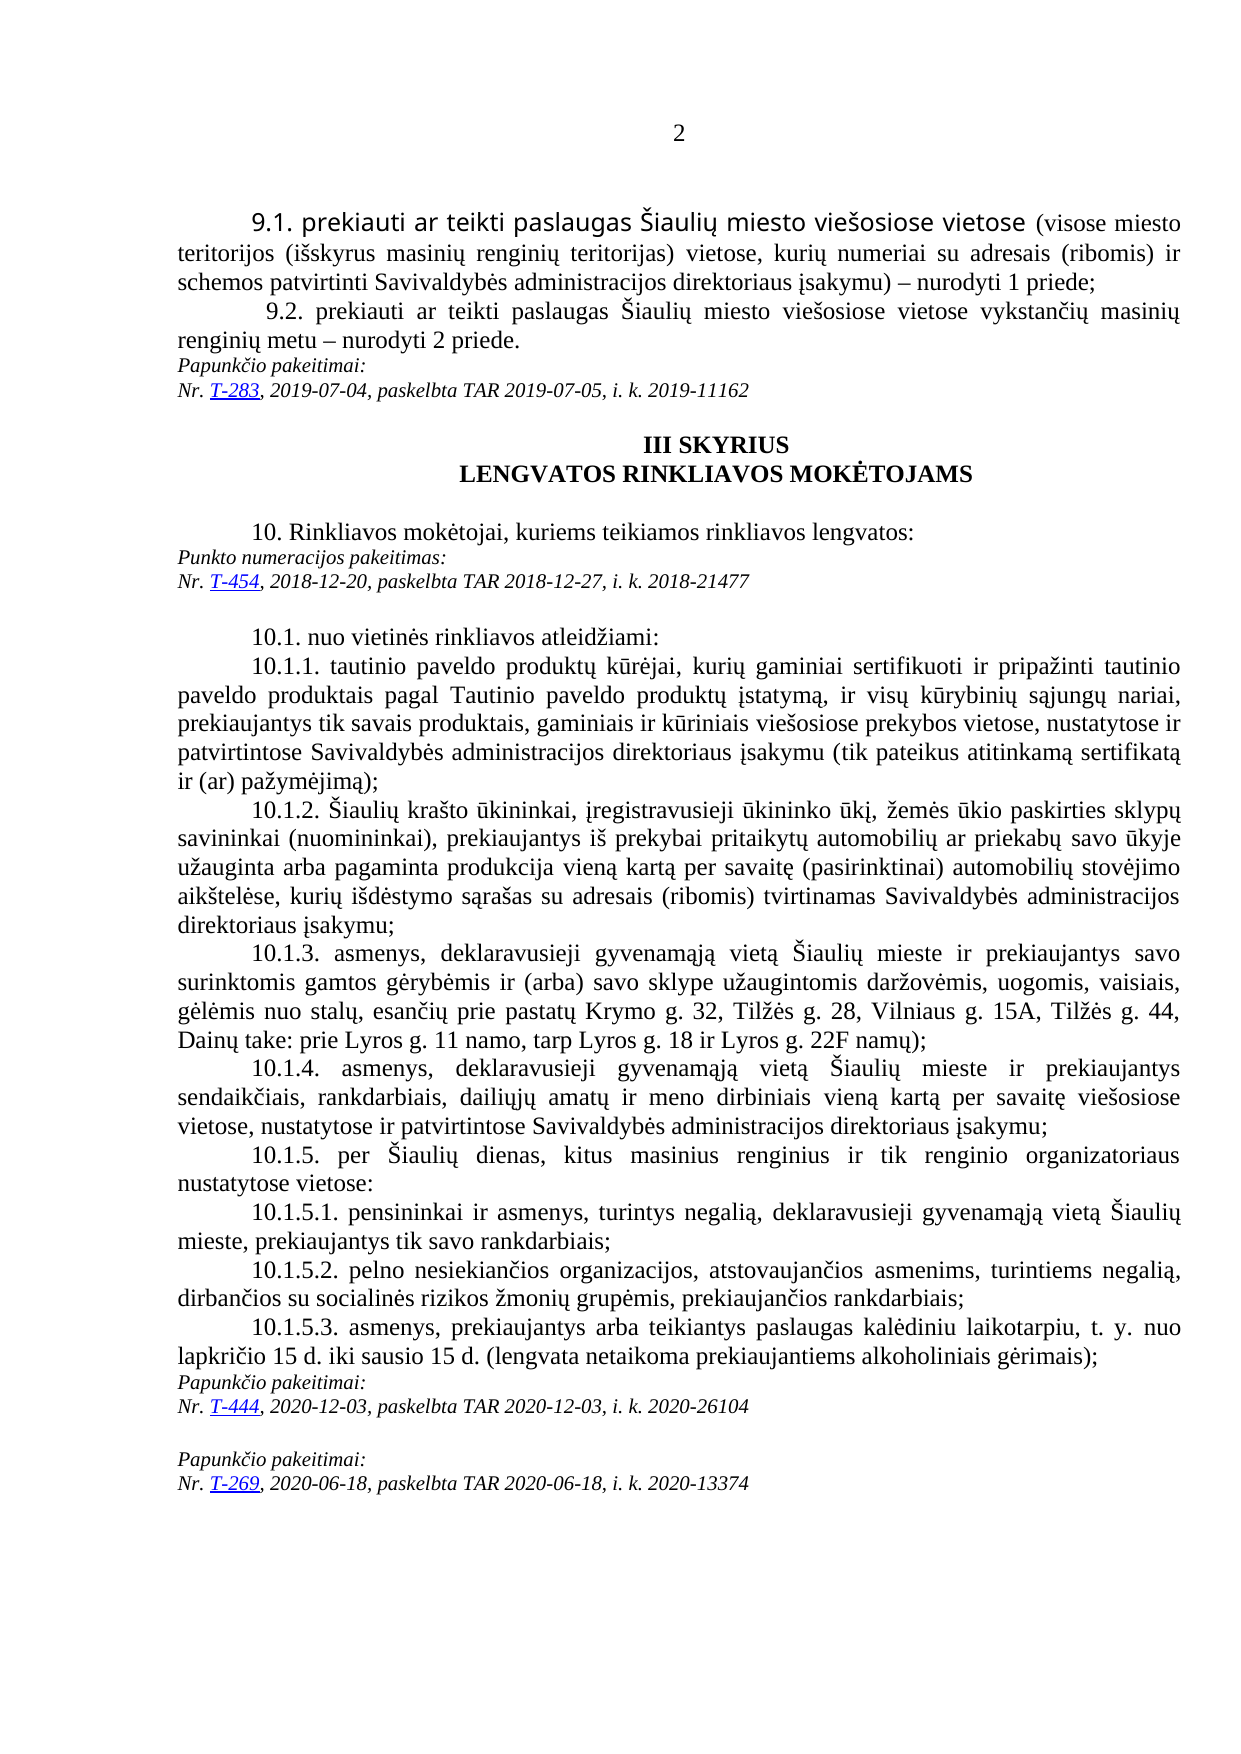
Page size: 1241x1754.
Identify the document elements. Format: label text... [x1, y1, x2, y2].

text 10.1.5.3. asmenys, prekiaujantys arba teikiantys paslaugas kalėdiniu laikotarpiu, t. y. nuo lapkričio 15 d. iki sausio 15 d. (lengvata netaikoma prekiaujantiems alkoholiniais gėrimais); [177, 1312, 1181, 1370]
text 10.1. nuo vietinės rinkliavos atleidžiami: [177, 622, 1181, 651]
text III SKYRIUS [177, 430, 1181, 459]
text 9.2. prekiauti ar teikti paslaugas Šiaulių miesto viešosiose vietose vykstančių masinių renginių metu – nurodyti 2 priede. [177, 296, 1181, 353]
text Papunkčio pakeitimai: [177, 353, 1181, 377]
text Nr. T-454, 2018-12-20, paskelbta TAR 2018-12-27, i. k. 2018-21477 [177, 569, 1181, 593]
text 10. Rinkliavos mokėtojai, kuriems teikiamos rinkliavos lengvatos: [177, 517, 1181, 545]
text 10.1.5.2. pelno nesiekiančios organizacijos, atstovaujančios asmenims, turintiems negalią, dirbančios su socialinės rizikos žmonių grupėmis, prekiaujančios rankdarbiais; [177, 1255, 1181, 1312]
text 10.1.1. tautinio paveldo produktų kūrėjai, kurių gaminiai sertifikuoti ir pripažinti tautinio paveldo produktais pagal Tautinio paveldo produktų įstatymą, ir visų kūrybinių sąjungų nariai, prekiaujantys tik savais produktais, gaminiais ir kūriniais viešosiose prekybos vietose, nustatytose ir patvirtintose Savivaldybės administracijos direktoriaus įsakymu (tik pateikus atitinkamą sertifikatą ir (ar) pažymėjimą); [177, 651, 1181, 795]
text 10.1.3. asmenys, deklaravusieji gyvenamąją vietą Šiaulių mieste ir prekiaujantys savo surinktomis gamtos gėrybėmis ir (arba) savo sklype užaugintomis daržovėmis, uogomis, vaisiais, gėlėmis nuo stalų, esančių prie pastatų Krymo g. 32, Tilžės g. 28, Vilniaus g. 15A, Tilžės g. 44, Dainų take: prie Lyros g. 11 namo, tarp Lyros g. 18 ir Lyros g. 22F namų); [177, 938, 1181, 1053]
text Papunkčio pakeitimai: [177, 1370, 1181, 1394]
text 10.1.4. asmenys, deklaravusieji gyvenamąją vietą Šiaulių mieste ir prekiaujantys sendaikčiais, rankdarbiais, dailiųjų amatų ir meno dirbiniais vieną kartą per savaitę viešosiose vietose, nustatytose ir patvirtintose Savivaldybės administracijos direktoriaus įsakymu; [177, 1053, 1181, 1140]
text 10.1.2. Šiaulių krašto ūkininkai, įregistravusieji ūkininko ūkį, žemės ūkio paskirties sklypų savininkai (nuomininkai), prekiaujantys iš prekybai pritaikytų automobilių ar priekabų savo ūkyje užauginta arba pagaminta produkcija vieną kartą per savaitę (pasirinktinai) automobilių stovėjimo aikštelėse, kurių išdėstymo sąrašas su adresais (ribomis) tvirtinamas Savivaldybės administracijos direktoriaus įsakymu; [177, 795, 1181, 938]
text 10.1.5.1. pensininkai ir asmenys, turintys negalią, deklaravusieji gyvenamąją vietą Šiaulių mieste, prekiaujantys tik savo rankdarbiais; [177, 1197, 1181, 1255]
text Papunkčio pakeitimai: [177, 1447, 1181, 1471]
text 10.1.5. per Šiaulių dienas, kitus masinius renginius ir tik renginio organizatoriaus nustatytose vietose: [177, 1140, 1181, 1197]
text LENGVATOS RINKLIAVOS MOKĖTOJAMS [177, 459, 1181, 488]
text Nr. T-283, 2019-07-04, paskelbta TAR 2019-07-05, i. k. 2019-11162 [177, 377, 1181, 402]
text Nr. T-444, 2020-12-03, paskelbta TAR 2020-12-03, i. k. 2020-26104 [177, 1394, 1181, 1418]
text Nr. T-269, 2020-06-18, paskelbta TAR 2020-06-18, i. k. 2020-13374 [177, 1471, 1181, 1495]
text 9.1. prekiauti ar teikti paslaugas Šiaulių miesto viešosiose vietose (visose miesto teritorijos (išskyrus masinių renginių teritorijas) vietose, kurių numeriai su adresais (ribomis) ir schemos patvirtinti Savivaldybės administracijos direktoriaus įsakymu) – nurodyti 1 priede; [177, 204, 1181, 296]
text Punkto numeracijos pakeitimas: [177, 545, 1181, 569]
